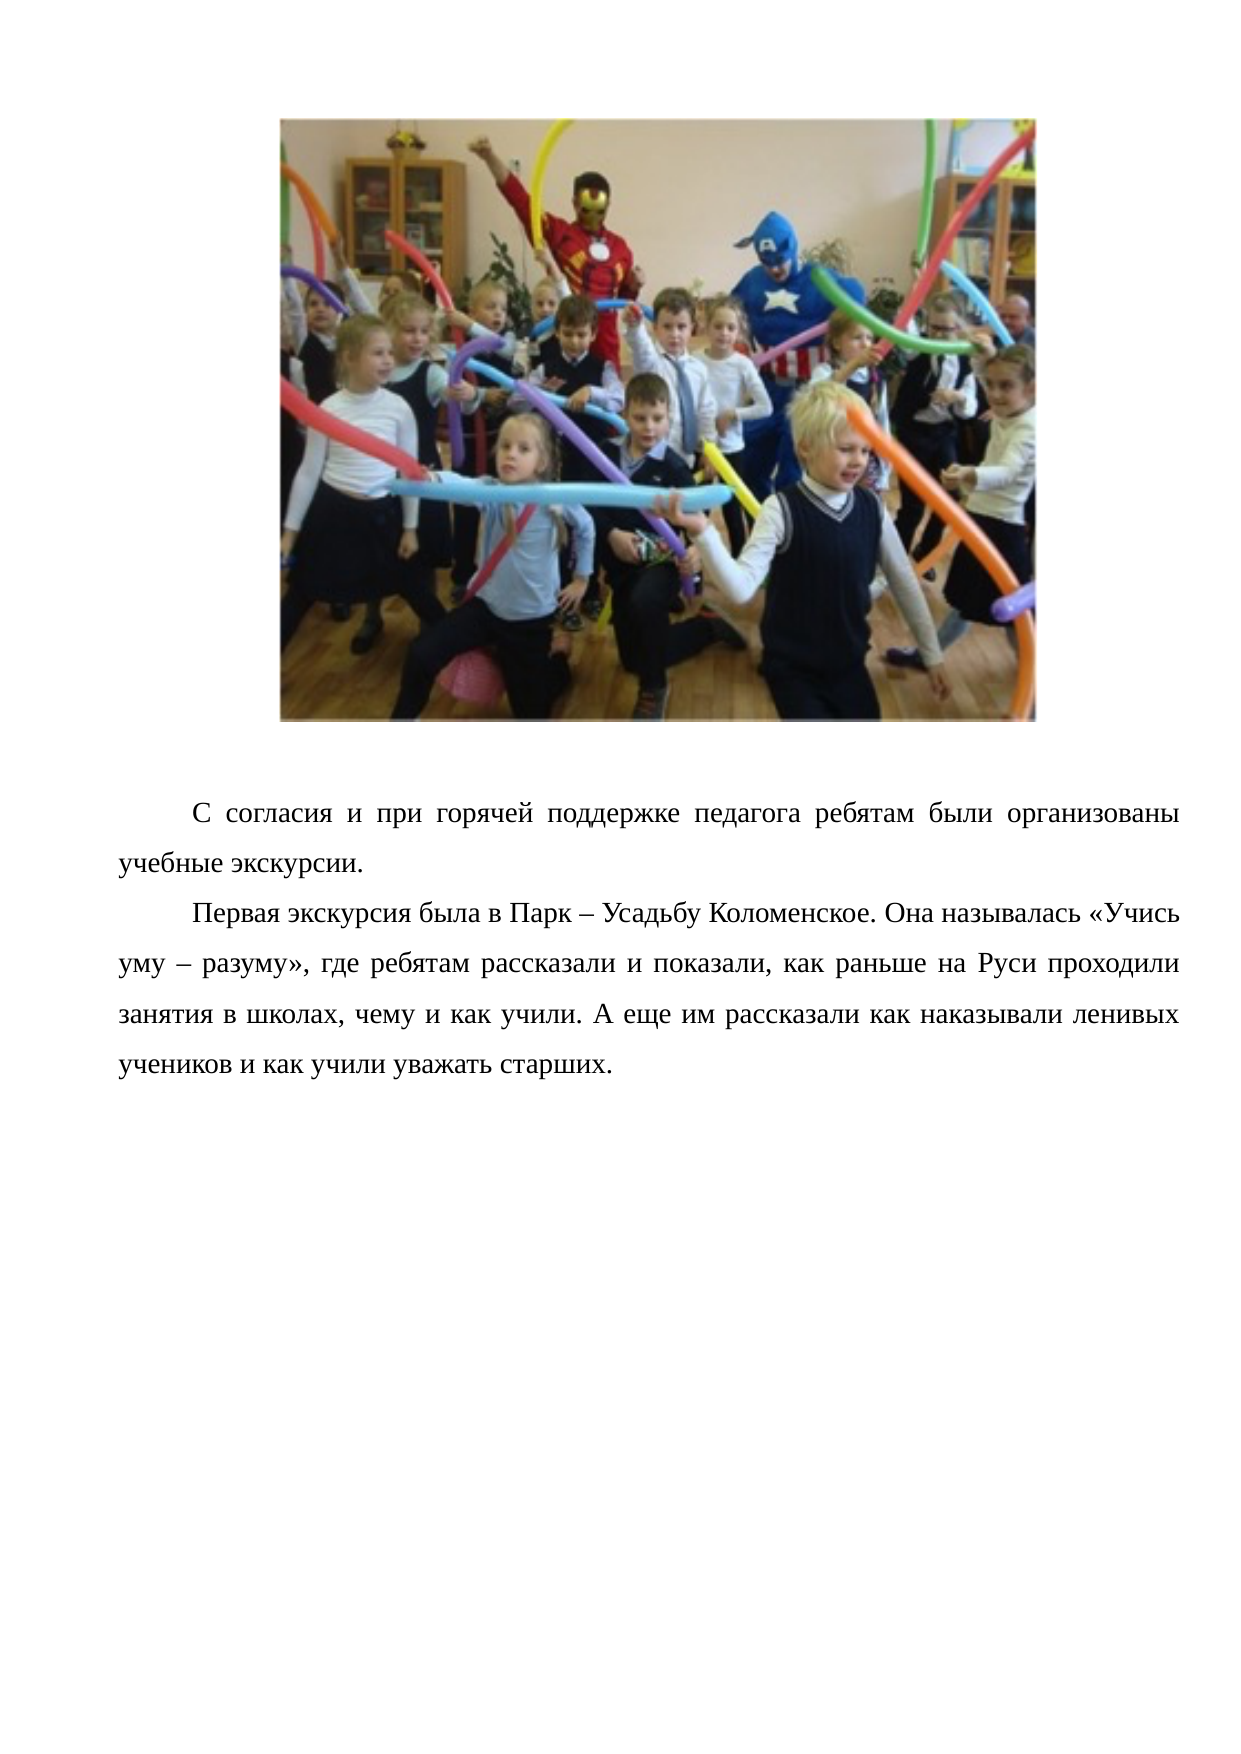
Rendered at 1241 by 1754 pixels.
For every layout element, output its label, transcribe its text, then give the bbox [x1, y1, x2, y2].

text Первая экскурсия была в Парк – Усадьбу Коломенское. Она называлась «Учись уму – разуму», где ребятам рассказали и показали, как раньше на Руси проходили занятия в школах, чему и как учили. А еще им рассказали как наказывали ленивых учеников и как учили уважать старших. [118, 895, 1181, 1080]
picture [279, 118, 1038, 722]
text С согласия и при горячей поддержке педагога ребятам были организованы учебные экскурсии. [118, 795, 1181, 878]
